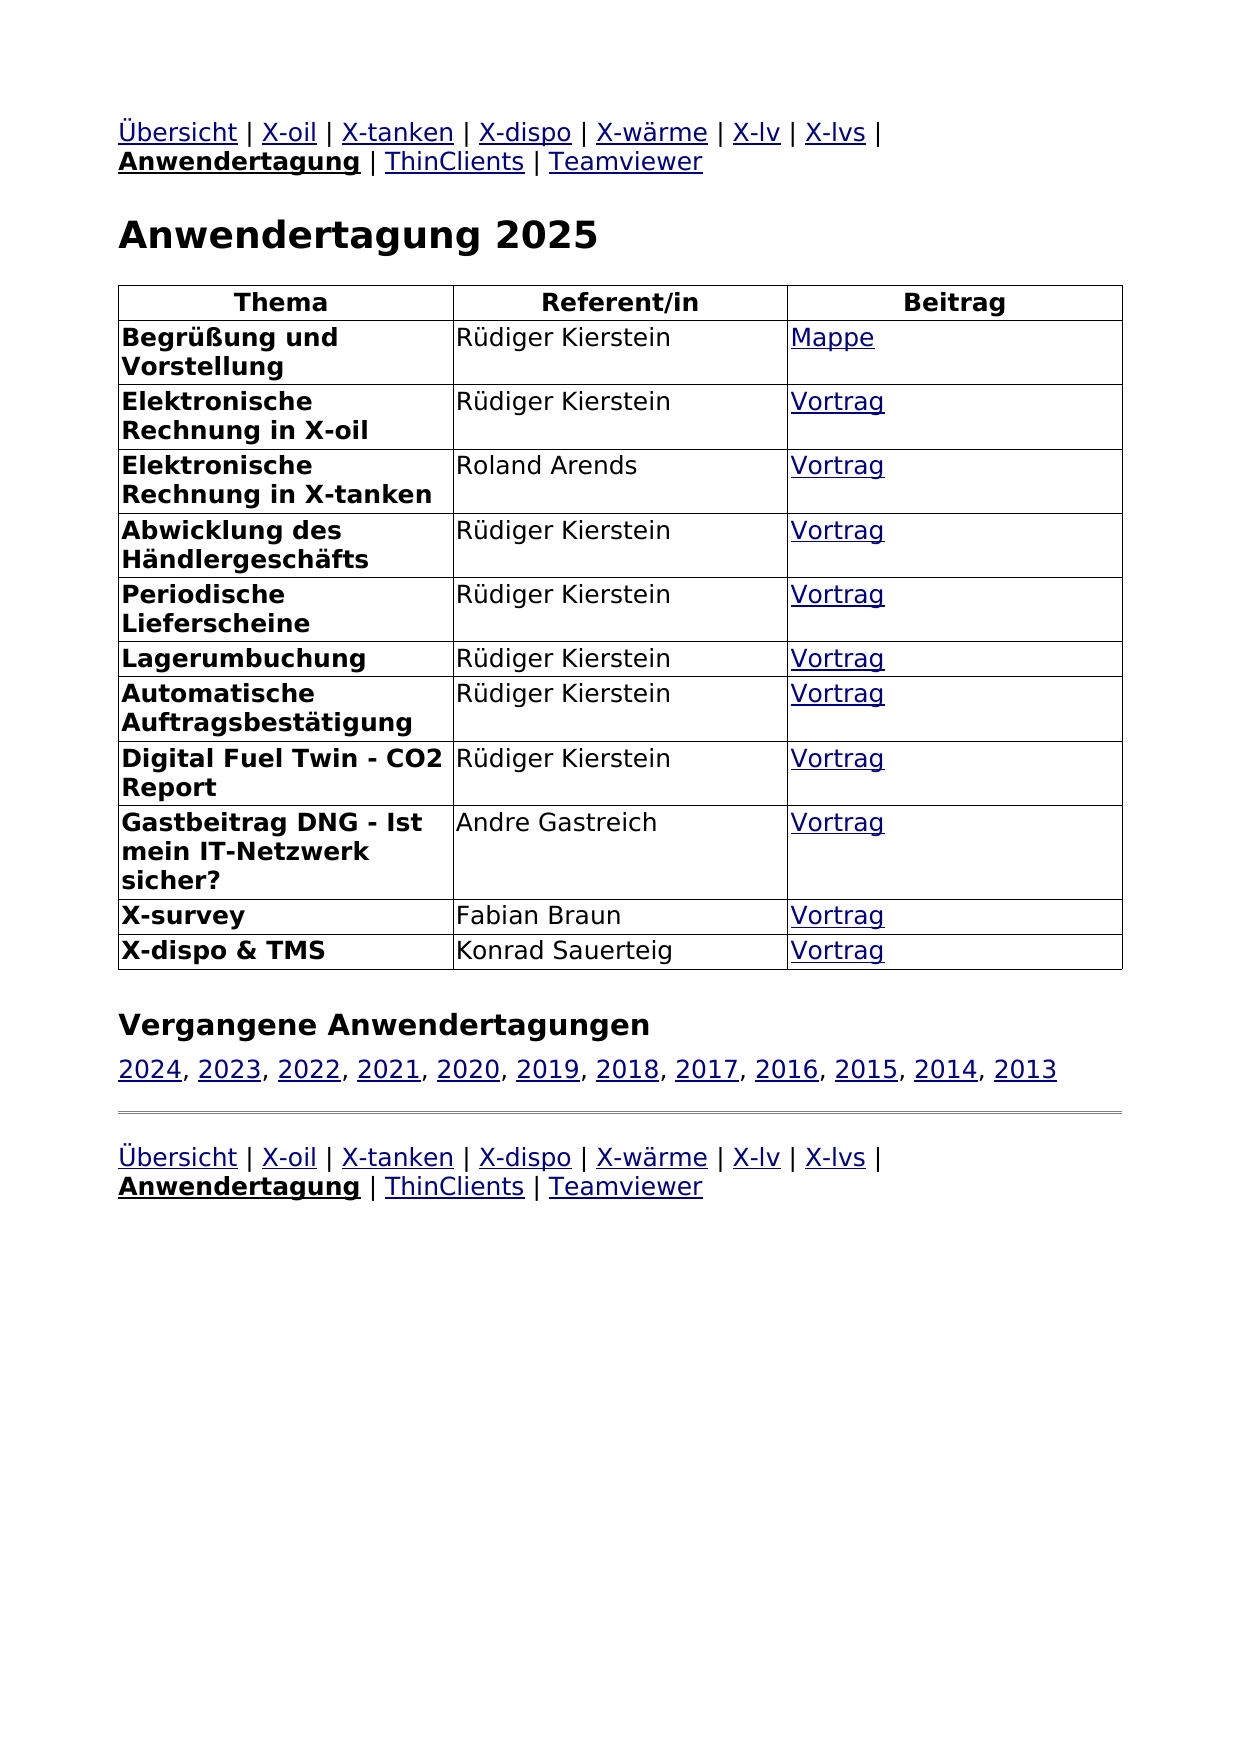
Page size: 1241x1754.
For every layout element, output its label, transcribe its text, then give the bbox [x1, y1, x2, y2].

table_cell Vortrag [788, 677, 1122, 741]
text Übersicht | X-oil | X-tanken | X-dispo | X-wärme | X-lv | X-lvs | Anwendertagung | ThinClients | Teamviewer [118, 1143, 1122, 1201]
table_cell Abwicklung des Händlergeschäfts [119, 514, 453, 577]
table_cell Vortrag [788, 514, 1122, 577]
table_cell Rüdiger Kierstein [454, 321, 787, 384]
table_cell Vortrag [788, 742, 1122, 805]
text Übersicht | X-oil | X-tanken | X-dispo | X-wärme | X-lv | X-lvs | Anwendertagung | ThinClients | Teamviewer [118, 118, 1122, 176]
table_cell Elektronische Rechnung in X-oil [119, 385, 453, 448]
table_cell Rüdiger Kierstein [454, 742, 787, 805]
table_cell Vortrag [788, 578, 1122, 641]
table_cell Konrad Sauerteig [454, 935, 787, 969]
table_cell Vortrag [788, 385, 1122, 448]
text 2024, 2023, 2022, 2021, 2020, 2019, 2018, 2017, 2016, 2015, 2014, 2013 [118, 1055, 1122, 1084]
table_cell Vortrag [788, 900, 1122, 933]
table_header Beitrag [788, 286, 1122, 320]
table_cell Rüdiger Kierstein [454, 514, 787, 577]
table_header Thema [119, 286, 453, 320]
table_cell Lagerumbuchung [119, 642, 453, 676]
table_cell Automatische Auftragsbestätigung [119, 677, 453, 741]
table_cell Roland Arends [454, 450, 787, 513]
table_cell Fabian Braun [454, 900, 787, 933]
table_cell Rüdiger Kierstein [454, 578, 787, 641]
table_cell Andre Gastreich [454, 806, 787, 898]
table_cell Vortrag [788, 806, 1122, 898]
table_header Referent/in [454, 286, 787, 320]
table_cell X-dispo & TMS [119, 935, 453, 969]
table_cell Rüdiger Kierstein [454, 677, 787, 741]
table_cell Vortrag [788, 935, 1122, 969]
table_cell Rüdiger Kierstein [454, 642, 787, 676]
table_cell Gastbeitrag DNG - Ist mein IT-Netzwerk sicher? [119, 806, 453, 898]
table_cell Periodische Lieferscheine [119, 578, 453, 641]
table_cell Vortrag [788, 450, 1122, 513]
table_cell Digital Fuel Twin - CO2 Report [119, 742, 453, 805]
table_cell Rüdiger Kierstein [454, 385, 787, 448]
subtitle Anwendertagung 2025 [118, 214, 1122, 258]
table_cell Vortrag [788, 642, 1122, 676]
table_cell Begrüßung und Vorstellung [119, 321, 453, 384]
table_cell Mappe [788, 321, 1122, 384]
table_cell X-survey [119, 900, 453, 933]
subtitle Vergangene Anwendertagungen [118, 1008, 1122, 1042]
table_cell Elektronische Rechnung in X-tanken [119, 450, 453, 513]
